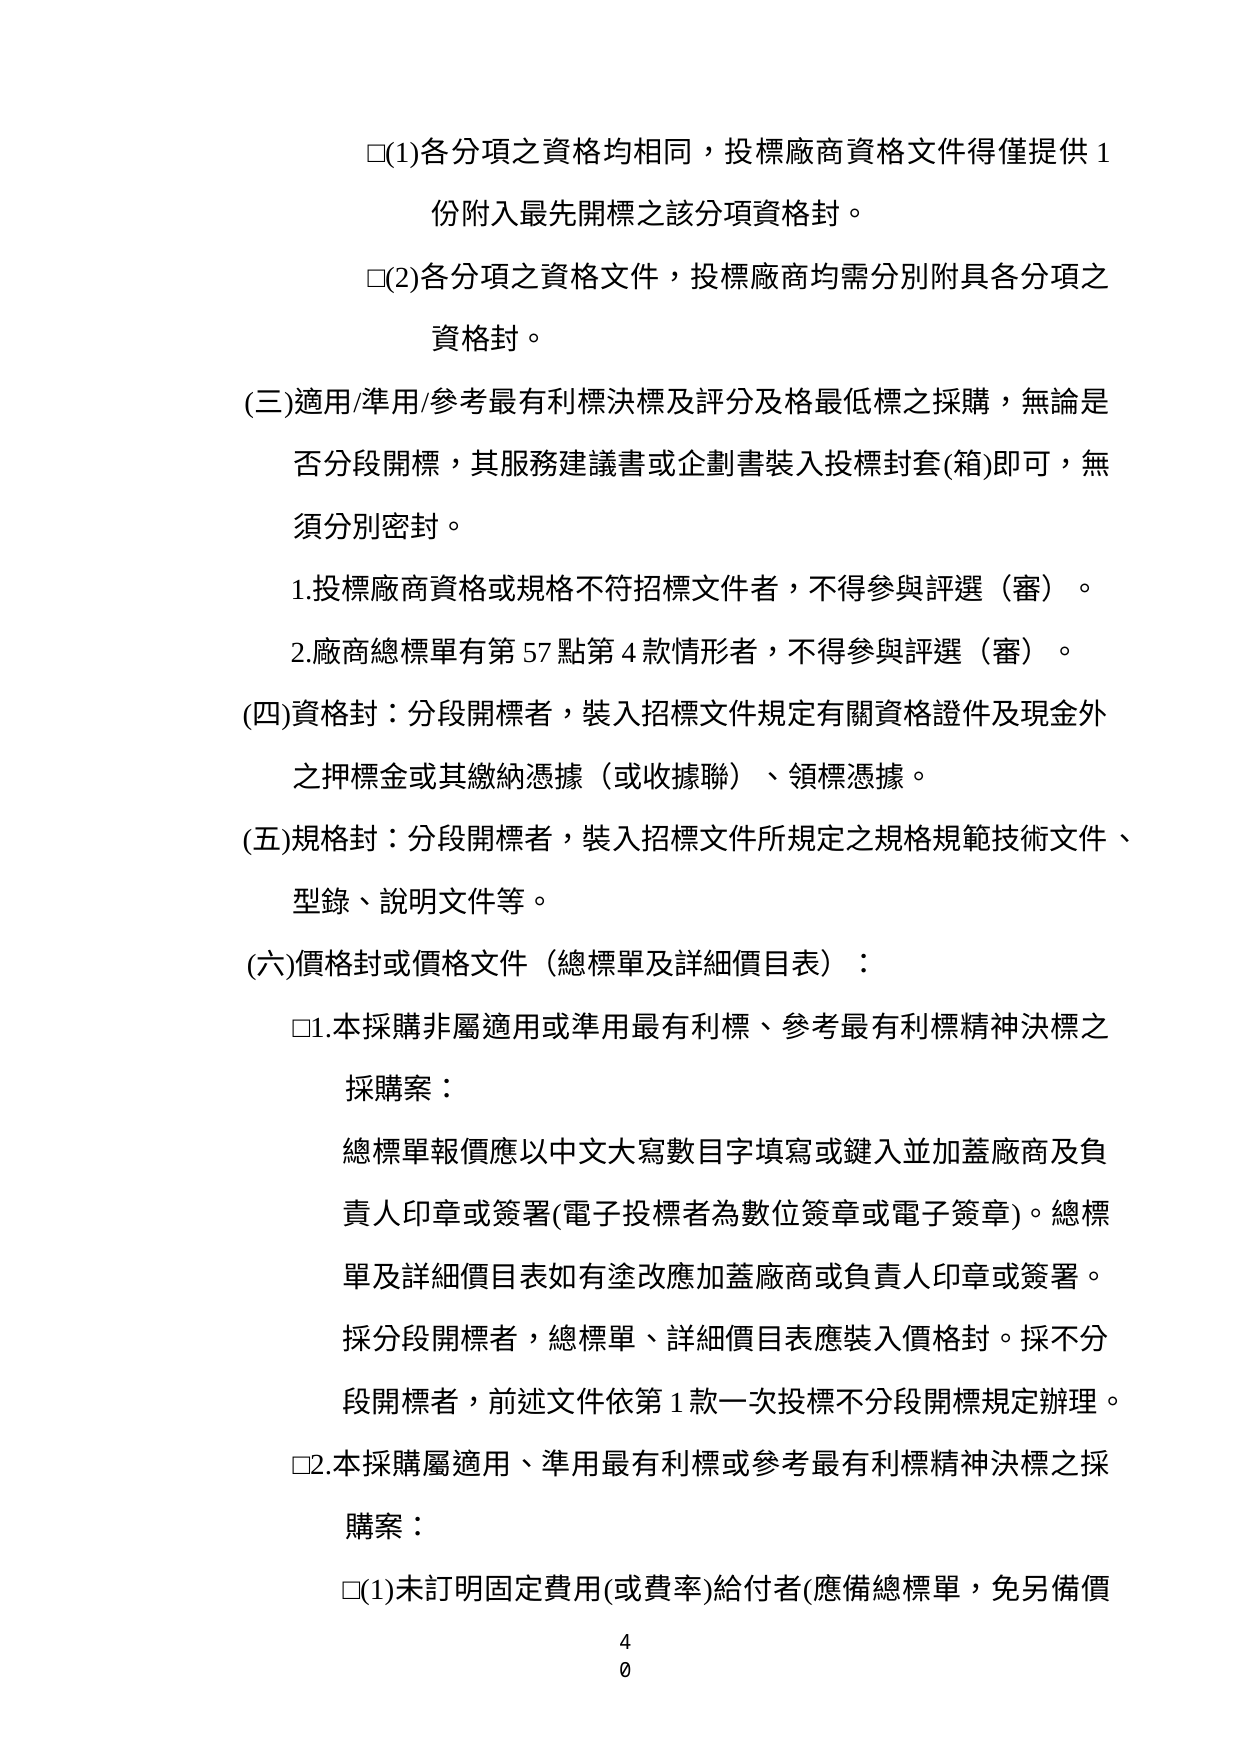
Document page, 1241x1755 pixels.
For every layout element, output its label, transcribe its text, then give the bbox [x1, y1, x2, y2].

text (四)資格封：分段開標者，裝入招標文件規定有關資格證件及現金外之押標金或其繳納憑據（或收據聯）、領標憑據。 [242, 670, 1110, 795]
text 總標單報價應以中文大寫數目字填寫或鍵入並加蓋廠商及負責人印章或簽署(電子投標者為數位簽章或電子簽章)。總標單及詳細價目表如有塗改應加蓋廠商或負責人印章或簽署。採分段開標者，總標單、詳細價目表應裝入價格封。採不分段開標者，前述文件依第1款一次投標不分段開標規定辦理。 [342, 1108, 1110, 1420]
text 1.投標廠商資格或規格不符招標文件者，不得參與評選（審）。 [130, 545, 1110, 608]
text 2.廠商總標單有第57點第4款情形者，不得參與評選（審）。 [130, 608, 1110, 670]
text (五)規格封：分段開標者，裝入招標文件所規定之規格規範技術文件、型錄、說明文件等。 [242, 795, 1110, 920]
text (六)價格封或價格文件（總標單及詳細價目表）： [130, 920, 1110, 983]
text (三)適用/準用/參考最有利標決標及評分及格最低標之採購，無論是否分段開標，其服務建議書或企劃書裝入投標封套(箱)即可，無須分別密封。 [244, 358, 1110, 545]
text □2.本採購屬適用、準用最有利標或參考最有利標精神決標之採購案： [292, 1420, 1110, 1545]
text □(1)各分項之資格均相同，投標廠商資格文件得僅提供1份附入最先開標之該分項資格封。 [367, 108, 1110, 233]
text □(1)未訂明固定費用(或費率)給付者(應備總標單，免另備價 [342, 1545, 1110, 1608]
text □1.本採購非屬適用或準用最有利標、參考最有利標精神決標之採購案： [292, 983, 1110, 1108]
text □(2)各分項之資格文件，投標廠商均需分別附具各分項之資格封。 [367, 233, 1110, 358]
